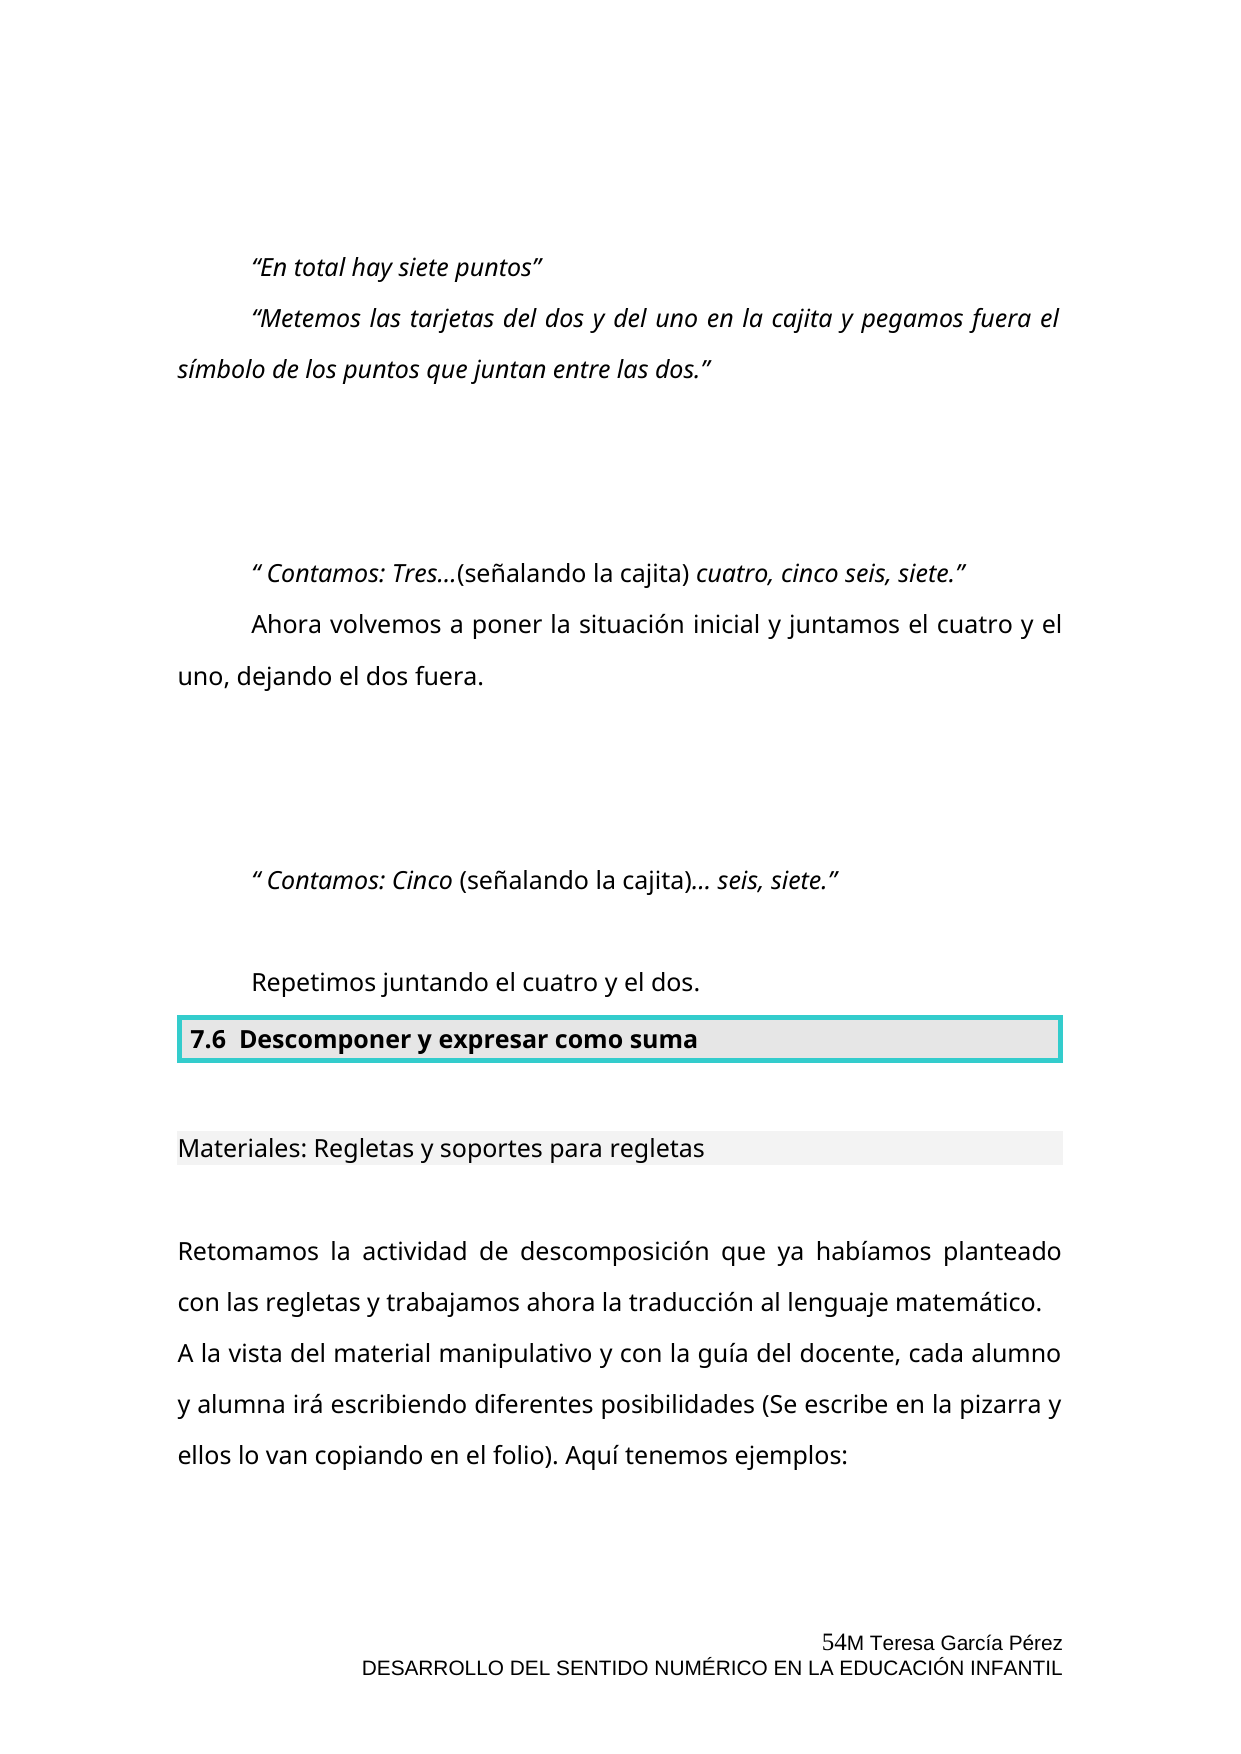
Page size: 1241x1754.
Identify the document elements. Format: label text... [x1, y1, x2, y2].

text “En total hay siete puntos” [177, 250, 1063, 284]
text Ahora volvemos a poner la situación inicial y juntamos el cuatro y el uno, dejando el dos fuera. [177, 607, 1063, 692]
text Repetimos juntando el cuatro y el dos. [177, 964, 1063, 998]
text “Metemos las tarjetas del dos y del uno en la cajita y pegamos fuera el símbolo de los puntos que juntan entre las dos.” [177, 301, 1063, 386]
text Materiales: Regletas y soportes para regletas [177, 1131, 1063, 1165]
text “ Contamos: Cinco (señalando la cajita)… seis, siete.” [177, 862, 1063, 896]
text 7.6 Descomponer y expresar como suma [182, 1020, 1058, 1058]
text “ Contamos: Tres…(señalando la cajita) cuatro, cinco seis, siete.” [177, 556, 1063, 590]
text A la vista del material manipulativo y con la guía del docente, cada alumno y alumna irá escribiendo diferentes posibilidades (Se escribe en la pizarra y ellos lo van copiando en el folio). Aquí tenemos ejemplos: [177, 1335, 1063, 1471]
text Retomamos la actividad de descomposición que ya habíamos planteado con las regletas y trabajamos ahora la traducción al lenguaje matemático. [177, 1233, 1063, 1318]
